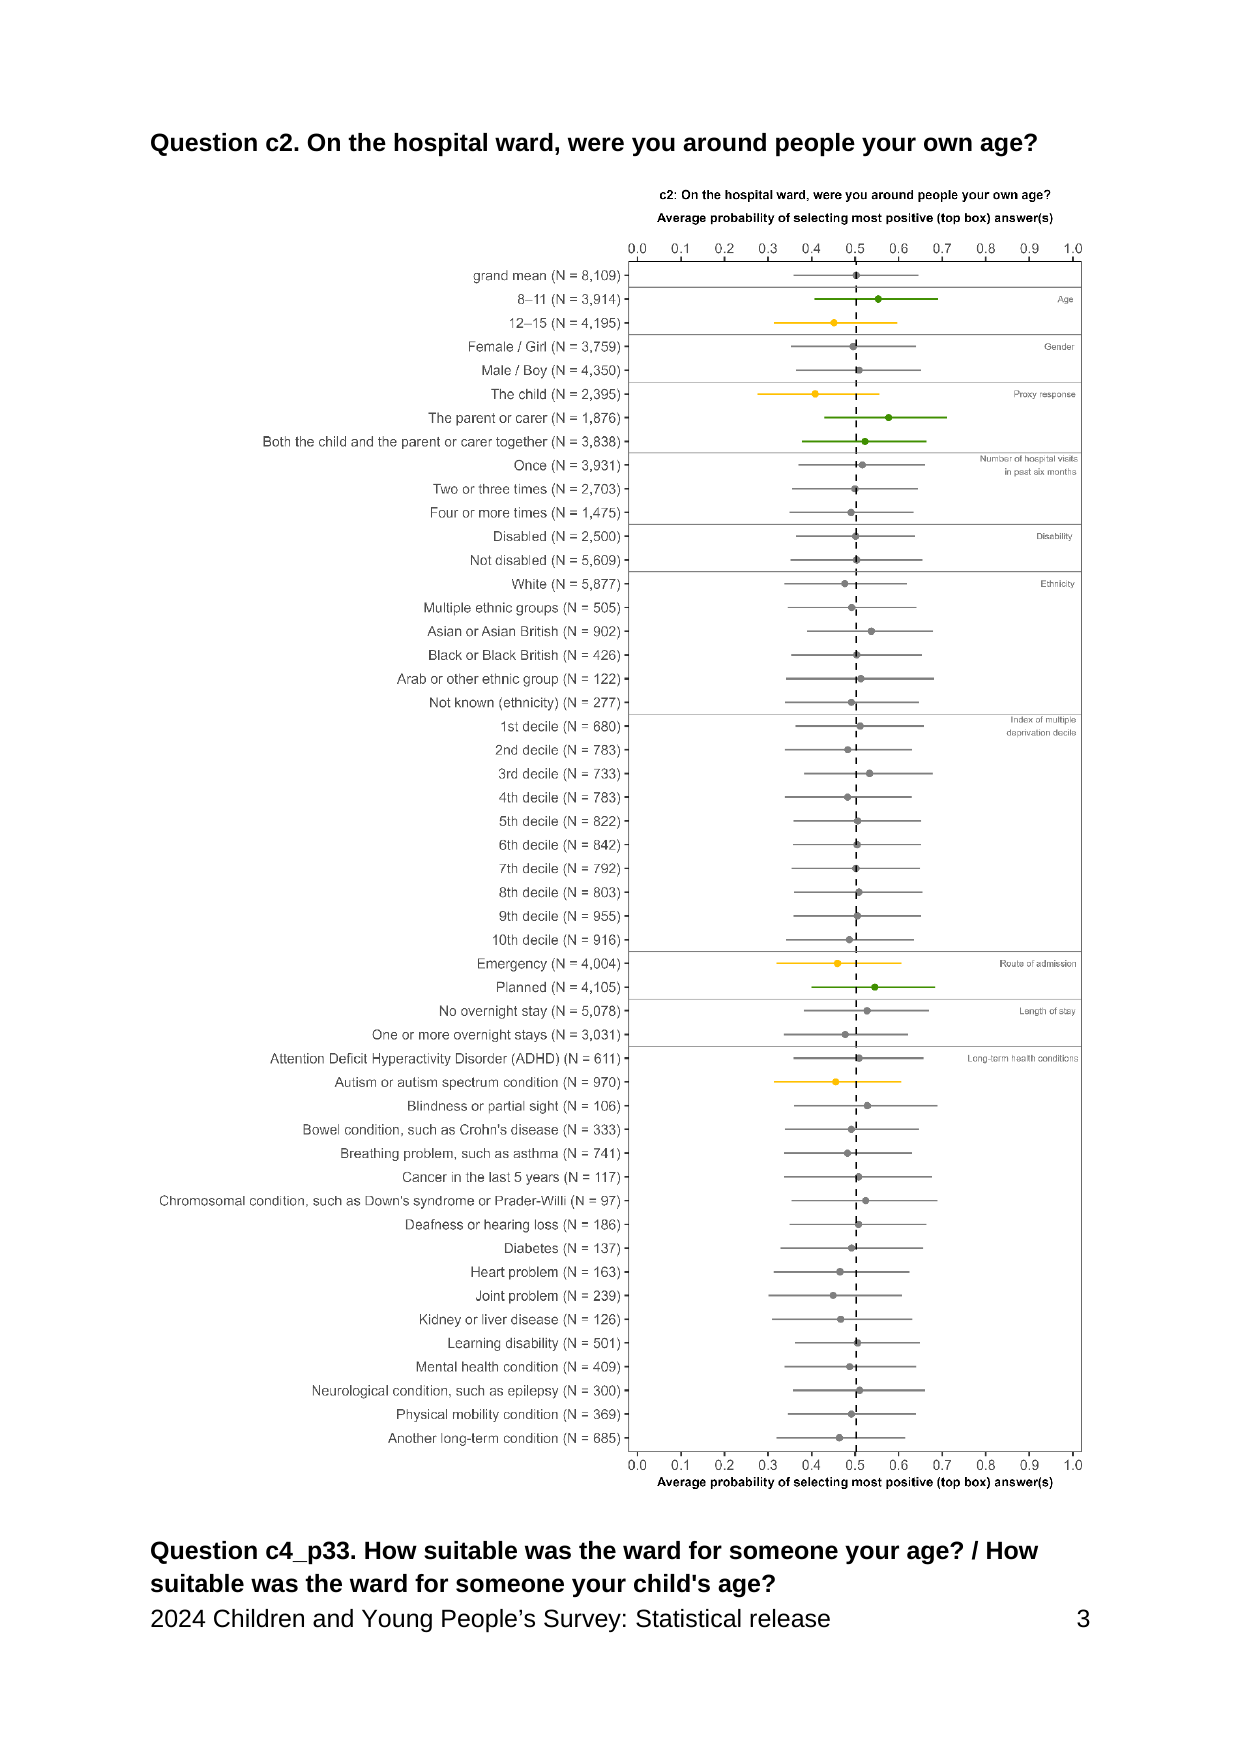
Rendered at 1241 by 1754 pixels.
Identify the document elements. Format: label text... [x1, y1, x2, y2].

text Question c4_p33. How suitable was the ward for someone your age? / How suitable was the ward for someone your child's age? [150, 1536, 1090, 1598]
text Question c2. On the hospital ward, were you around people your own age? [150, 128, 1090, 156]
